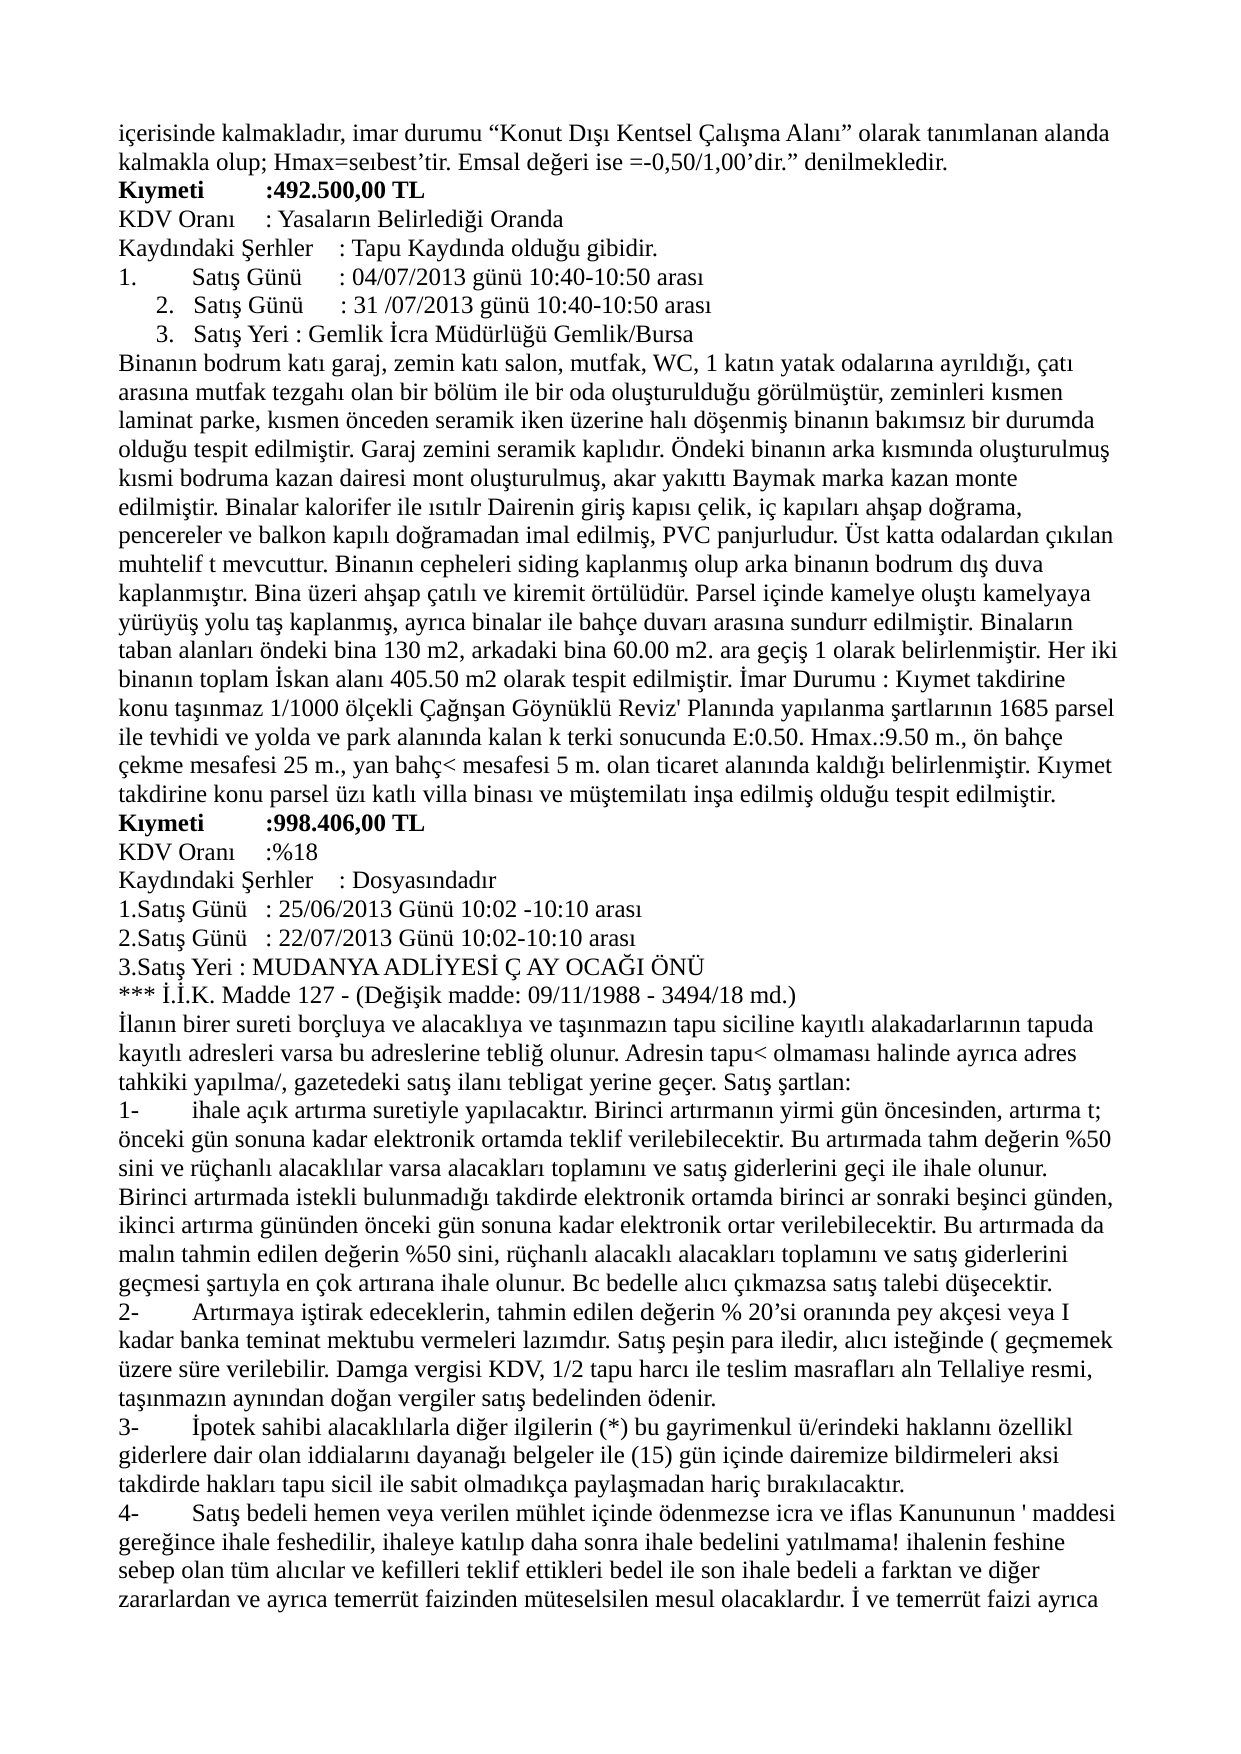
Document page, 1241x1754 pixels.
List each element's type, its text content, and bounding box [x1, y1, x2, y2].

text İlanın birer sureti borçluya ve alacaklıya ve taşınmazın tapu siciline kayıtlı alakadarlarının tapuda kayıtlı adresleri varsa bu adreslerine tebliğ olunur. Adresin tapu< olmaması halinde ayrıca adres tahkiki yapılma/, gazetedeki satış ilanı tebligat yerine geçer. Satış şartlan: [118, 1009, 1122, 1096]
text 1- ihale açık artırma suretiyle yapılacaktır. Birinci artırmanın yirmi gün öncesinden, artırma t; önceki gün sonuna kadar elektronik ortamda teklif verilebilecektir. Bu artırmada tahm değerin %50 sini ve rüçhanlı alacaklılar varsa alacakları toplamını ve satış giderlerini geçi ile ihale olunur. Birinci artırmada istekli bulunmadığı takdirde elektronik ortamda birinci ar sonraki beşinci günden, ikinci artırma gününden önceki gün sonuna kadar elektronik ortar verilebilecektir. Bu artırmada da malın tahmin edilen değerin %50 sini, rüçhanlı alacaklı alacakları toplamını ve satış giderlerini geçmesi şartıyla en çok artırana ihale olunur. Bc bedelle alıcı çıkmazsa satış talebi düşecektir. [118, 1096, 1122, 1297]
list Satış Yeri : Gemlik İcra Müdürlüğü Gemlik/Bursa [156, 319, 1122, 348]
text Kıymeti :998.406,00 TL [118, 808, 1122, 837]
text Kaydındaki Şerhler : Dosyasındadır [118, 866, 1122, 894]
text 1.Satış Günü : 25/06/2013 Günü 10:02 -10:10 arası [118, 894, 1122, 923]
text KDV Oranı : Yasaların Belirlediği Oranda [118, 204, 1122, 233]
text 1. Satış Günü : 04/07/2013 günü 10:40-10:50 arası [118, 262, 1122, 291]
text 2- Artırmaya iştirak edeceklerin, tahmin edilen değerin % 20’si oranında pey akçesi veya I kadar banka teminat mektubu vermeleri lazımdır. Satış peşin para iledir, alıcı isteğinde ( geçmemek üzere süre verilebilir. Damga vergisi KDV, 1/2 tapu harcı ile teslim masrafları aln Tellaliye resmi, taşınmazın aynından doğan vergiler satış bedelinden ödenir. [118, 1297, 1122, 1412]
text 4- Satış bedeli hemen veya verilen mühlet içinde ödenmezse icra ve iflas Kanununun ' maddesi gereğince ihale feshedilir, ihaleye katılıp daha sonra ihale bedelini yatılmama! ihalenin feshine sebep olan tüm alıcılar ve kefilleri teklif ettikleri bedel ile son ihale bedeli a farktan ve diğer zararlardan ve ayrıca temerrüt faizinden müteselsilen mesul olacaklardır. İ ve temerrüt faizi ayrıca [118, 1498, 1122, 1613]
text 3.Satış Yeri : MUDANYA ADLİYESİ Ç AY OCAĞI ÖNÜ [118, 952, 1122, 981]
text *** İ.İ.K. Madde 127 - (Değişik madde: 09/11/1988 - 3494/18 md.) [118, 981, 1122, 1009]
text Binanın bodrum katı garaj, zemin katı salon, mutfak, WC, 1 katın yatak odalarına ayrıldığı, çatı arasına mutfak tezgahı olan bir bölüm ile bir oda oluşturulduğu görülmüştür, zeminleri kısmen laminat parke, kısmen önceden seramik iken üzerine halı döşenmiş binanın bakımsız bir durumda olduğu tespit edilmiştir. Garaj zemini seramik kaplıdır. Öndeki binanın arka kısmında oluşturulmuş kısmi bodruma kazan dairesi mont oluşturulmuş, akar yakıttı Baymak marka kazan monte edilmiştir. Binalar kalorifer ile ısıtılr Dairenin giriş kapısı çelik, iç kapıları ahşap doğrama, pencereler ve balkon kapılı doğramadan imal edilmiş, PVC panjurludur. Üst katta odalardan çıkılan muhtelif t mevcuttur. Binanın cepheleri siding kaplanmış olup arka binanın bodrum dış duva kaplanmıştır. Bina üzeri ahşap çatılı ve kiremit örtülüdür. Parsel içinde kamelye oluştı kamelyaya yürüyüş yolu taş kaplanmış, ayrıca binalar ile bahçe duvarı arasına sundurr edilmiştir. Binaların taban alanları öndeki bina 130 m2, arkadaki bina 60.00 m2. ara geçiş 1 olarak belirlenmiştir. Her iki binanın toplam İskan alanı 405.50 m2 olarak tespit edilmiştir. İmar Durumu : Kıymet takdirine konu taşınmaz 1/1000 ölçekli Çağnşan Göynüklü Reviz' Planında yapılanma şartlarının 1685 parsel ile tevhidi ve yolda ve park alanında kalan k terki sonucunda E:0.50. Hmax.:9.50 m., ön bahçe çekme mesafesi 25 m., yan bahç< mesafesi 5 m. olan ticaret alanında kaldığı belirlenmiştir. Kıymet takdirine konu parsel üzı katlı villa binası ve müştemilatı inşa edilmiş olduğu tespit edilmiştir. [118, 348, 1122, 808]
text 3- İpotek sahibi alacaklılarla diğer ilgilerin (*) bu gayrimenkul ü/erindeki haklannı özellikl giderlere dair olan iddialarını dayanağı belgeler ile (15) gün içinde dairemize bildirmeleri aksi takdirde hakları tapu sicil ile sabit olmadıkça paylaşmadan hariç bırakılacaktır. [118, 1412, 1122, 1498]
text içerisinde kalmakladır, imar durumu “Konut Dışı Kentsel Çalışma Alanı” olarak tanımlanan alanda kalmakla olup; Hmax=seıbest’tir. Emsal değeri ise =-0,50/1,00’dir.” denilmekledir. [118, 118, 1122, 176]
text Kıymeti :492.500,00 TL [118, 176, 1122, 204]
text 2.Satış Günü : 22/07/2013 Günü 10:02-10:10 arası [118, 923, 1122, 952]
text KDV Oranı :%18 [118, 837, 1122, 866]
text Kaydındaki Şerhler : Tapu Kaydında olduğu gibidir. [118, 233, 1122, 262]
list Satış Günü : 31 /07/2013 günü 10:40-10:50 arası [156, 291, 1122, 319]
